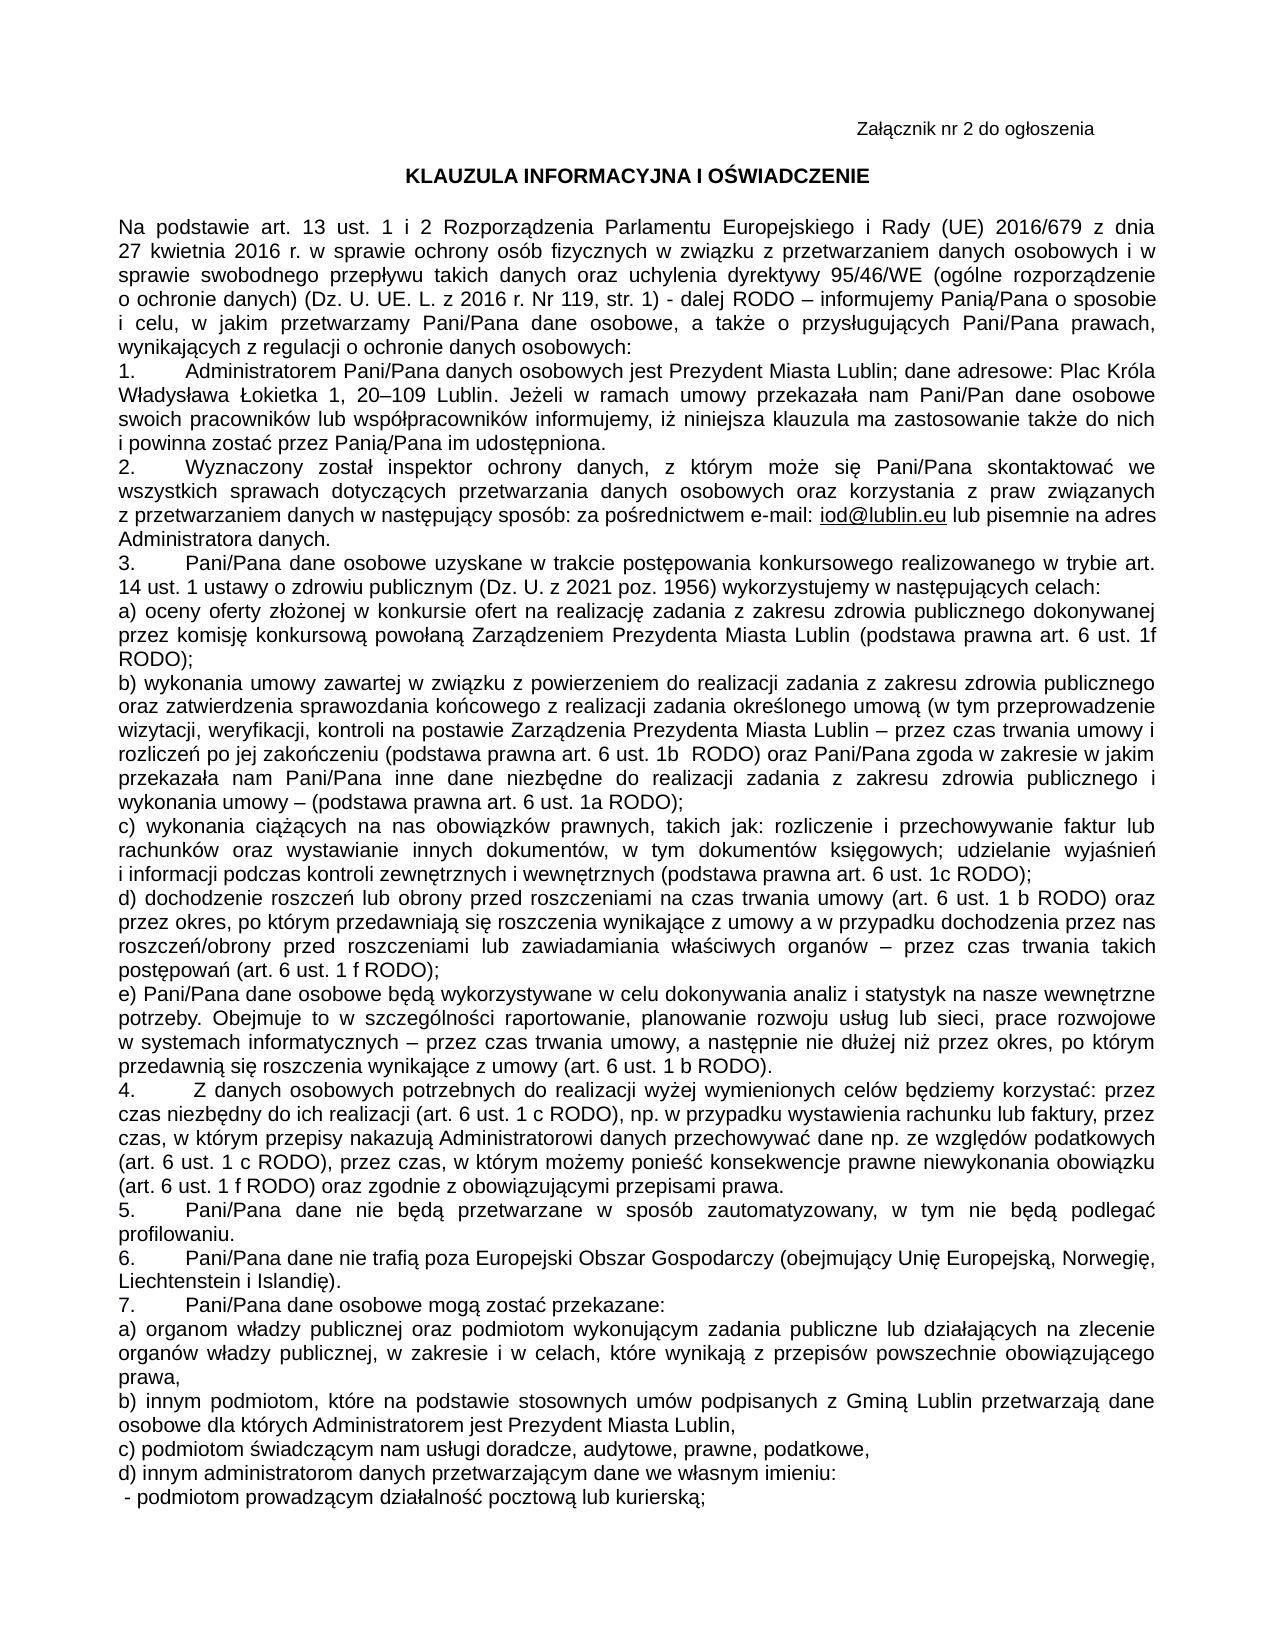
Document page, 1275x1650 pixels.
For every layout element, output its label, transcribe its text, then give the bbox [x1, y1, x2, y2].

list Pani/Pana dane osobowe uzyskane w trakcie postępowania konkursowego realizowanego w trybie art. 14 ust. 1 ustawy o zdrowiu publicznym (Dz. U. z 2021 poz. 1956) wykorzystujemy w następujących celach: [118, 551, 1157, 598]
list - podmiotom prowadzącym działalność pocztową lub kurierską; [118, 1485, 1157, 1509]
list b) wykonania umowy zawartej w związku z powierzeniem do realizacji zadania z zakresu zdrowia publicznego oraz zatwierdzenia sprawozdania końcowego z realizacji zadania określonego umową (w tym przeprowadzenie wizytacji, weryfikacji, kontroli na postawie Zarządzenia Prezydenta Miasta Lublin – przez czas trwania umowy i rozliczeń po jej zakończeniu (podstawa prawna art. 6 ust. 1b RODO) oraz Pani/Pana zgoda w zakresie w jakim przekazała nam Pani/Pana inne dane niezbędne do realizacji zadania z zakresu zdrowia publicznego i wykonania umowy – (podstawa prawna art. 6 ust. 1a RODO); [118, 670, 1157, 814]
text Załącznik nr 2 do ogłoszenia [118, 118, 1157, 140]
list Pani/Pana dane osobowe mogą zostać przekazane: [118, 1293, 1157, 1317]
list Administratorem Pani/Pana danych osobowych jest Prezydent Miasta Lublin; dane adresowe: Plac Króla Władysława Łokietka 1, 20–109 Lublin. Jeżeli w ramach umowy przekazała nam Pani/Pan dane osobowe swoich pracowników lub współpracowników informujemy, iż niniejsza klauzula ma zastosowanie także do nich i powinna zostać przez Panią/Pana im udostępniona. [118, 359, 1157, 455]
list c) podmiotom świadczącym nam usługi doradcze, audytowe, prawne, podatkowe, [118, 1437, 1157, 1461]
text KLAUZULA INFORMACYJNA I OŚWIADCZENIE [118, 164, 1157, 188]
list b) innym podmiotom, które na podstawie stosownych umów podpisanych z Gminą Lublin przetwarzają dane osobowe dla których Administratorem jest Prezydent Miasta Lublin, [118, 1389, 1157, 1437]
list Z danych osobowych potrzebnych do realizacji wyżej wymienionych celów będziemy korzystać: przez czas niezbędny do ich realizacji (art. 6 ust. 1 c RODO), np. w przypadku wystawienia rachunku lub faktury, przez czas, w którym przepisy nakazują Administratorowi danych przechowywać dane np. ze względów podatkowych (art. 6 ust. 1 c RODO), przez czas, w którym możemy ponieść konsekwencje prawne niewykonania obowiązku (art. 6 ust. 1 f RODO) oraz zgodnie z obowiązującymi przepisami prawa. [118, 1078, 1157, 1197]
text Na podstawie art. 13 ust. 1 i 2 Rozporządzenia Parlamentu Europejskiego i Rady (UE) 2016/679 z dnia 27 kwietnia 2016 r. w sprawie ochrony osób fizycznych w związku z przetwarzaniem danych osobowych i w sprawie swobodnego przepływu takich danych oraz uchylenia dyrektywy 95/46/WE (ogólne rozporządzenie o ochronie danych) (Dz. U. UE. L. z 2016 r. Nr 119, str. 1) - dalej RODO – informujemy Panią/Pana o sposobie i celu, w jakim przetwarzamy Pani/Pana dane osobowe, a także o przysługujących Pani/Pana prawach, wynikających z regulacji o ochronie danych osobowych: [118, 215, 1157, 359]
list Pani/Pana dane nie będą przetwarzane w sposób zautomatyzowany, w tym nie będą podlegać profilowaniu. [118, 1197, 1157, 1245]
list Wyznaczony został inspektor ochrony danych, z którym może się Pani/Pana skontaktować we wszystkich sprawach dotyczących przetwarzania danych osobowych oraz korzystania z praw związanych z przetwarzaniem danych w następujący sposób: za pośrednictwem e-mail: iod@lublin.eu lub pisemnie na adres Administratora danych. [118, 455, 1157, 551]
list a) organom władzy publicznej oraz podmiotom wykonującym zadania publiczne lub działających na zlecenie organów władzy publicznej, w zakresie i w celach, które wynikają z przepisów powszechnie obowiązującego prawa, [118, 1317, 1157, 1389]
list c) wykonania ciążących na nas obowiązków prawnych, takich jak: rozliczenie i przechowywanie faktur lub rachunków oraz wystawianie innych dokumentów, w tym dokumentów księgowych; udzielanie wyjaśnień i informacji podczas kontroli zewnętrznych i wewnętrznych (podstawa prawna art. 6 ust. 1c RODO); [118, 814, 1157, 886]
list d) dochodzenie roszczeń lub obrony przed roszczeniami na czas trwania umowy (art. 6 ust. 1 b RODO) oraz przez okres, po którym przedawniają się roszczenia wynikające z umowy a w przypadku dochodzenia przez nas roszczeń/obrony przed roszczeniami lub zawiadamiania właściwych organów – przez czas trwania takich postępowań (art. 6 ust. 1 f RODO); [118, 886, 1157, 982]
list Pani/Pana dane nie trafią poza Europejski Obszar Gospodarczy (obejmujący Unię Europejską, Norwegię, Liechtenstein i Islandię). [118, 1245, 1157, 1293]
list e) Pani/Pana dane osobowe będą wykorzystywane w celu dokonywania analiz i statystyk na nasze wewnętrzne potrzeby. Obejmuje to w szczególności raportowanie, planowanie rozwoju usług lub sieci, prace rozwojowe w systemach informatycznych – przez czas trwania umowy, a następnie nie dłużej niż przez okres, po którym przedawnią się roszczenia wynikające z umowy (art. 6 ust. 1 b RODO). [118, 982, 1157, 1078]
list d) innym administratorom danych przetwarzającym dane we własnym imieniu: [118, 1461, 1157, 1485]
list a) oceny oferty złożonej w konkursie ofert na realizację zadania z zakresu zdrowia publicznego dokonywanej przez komisję konkursową powołaną Zarządzeniem Prezydenta Miasta Lublin (podstawa prawna art. 6 ust. 1f RODO); [118, 598, 1157, 670]
